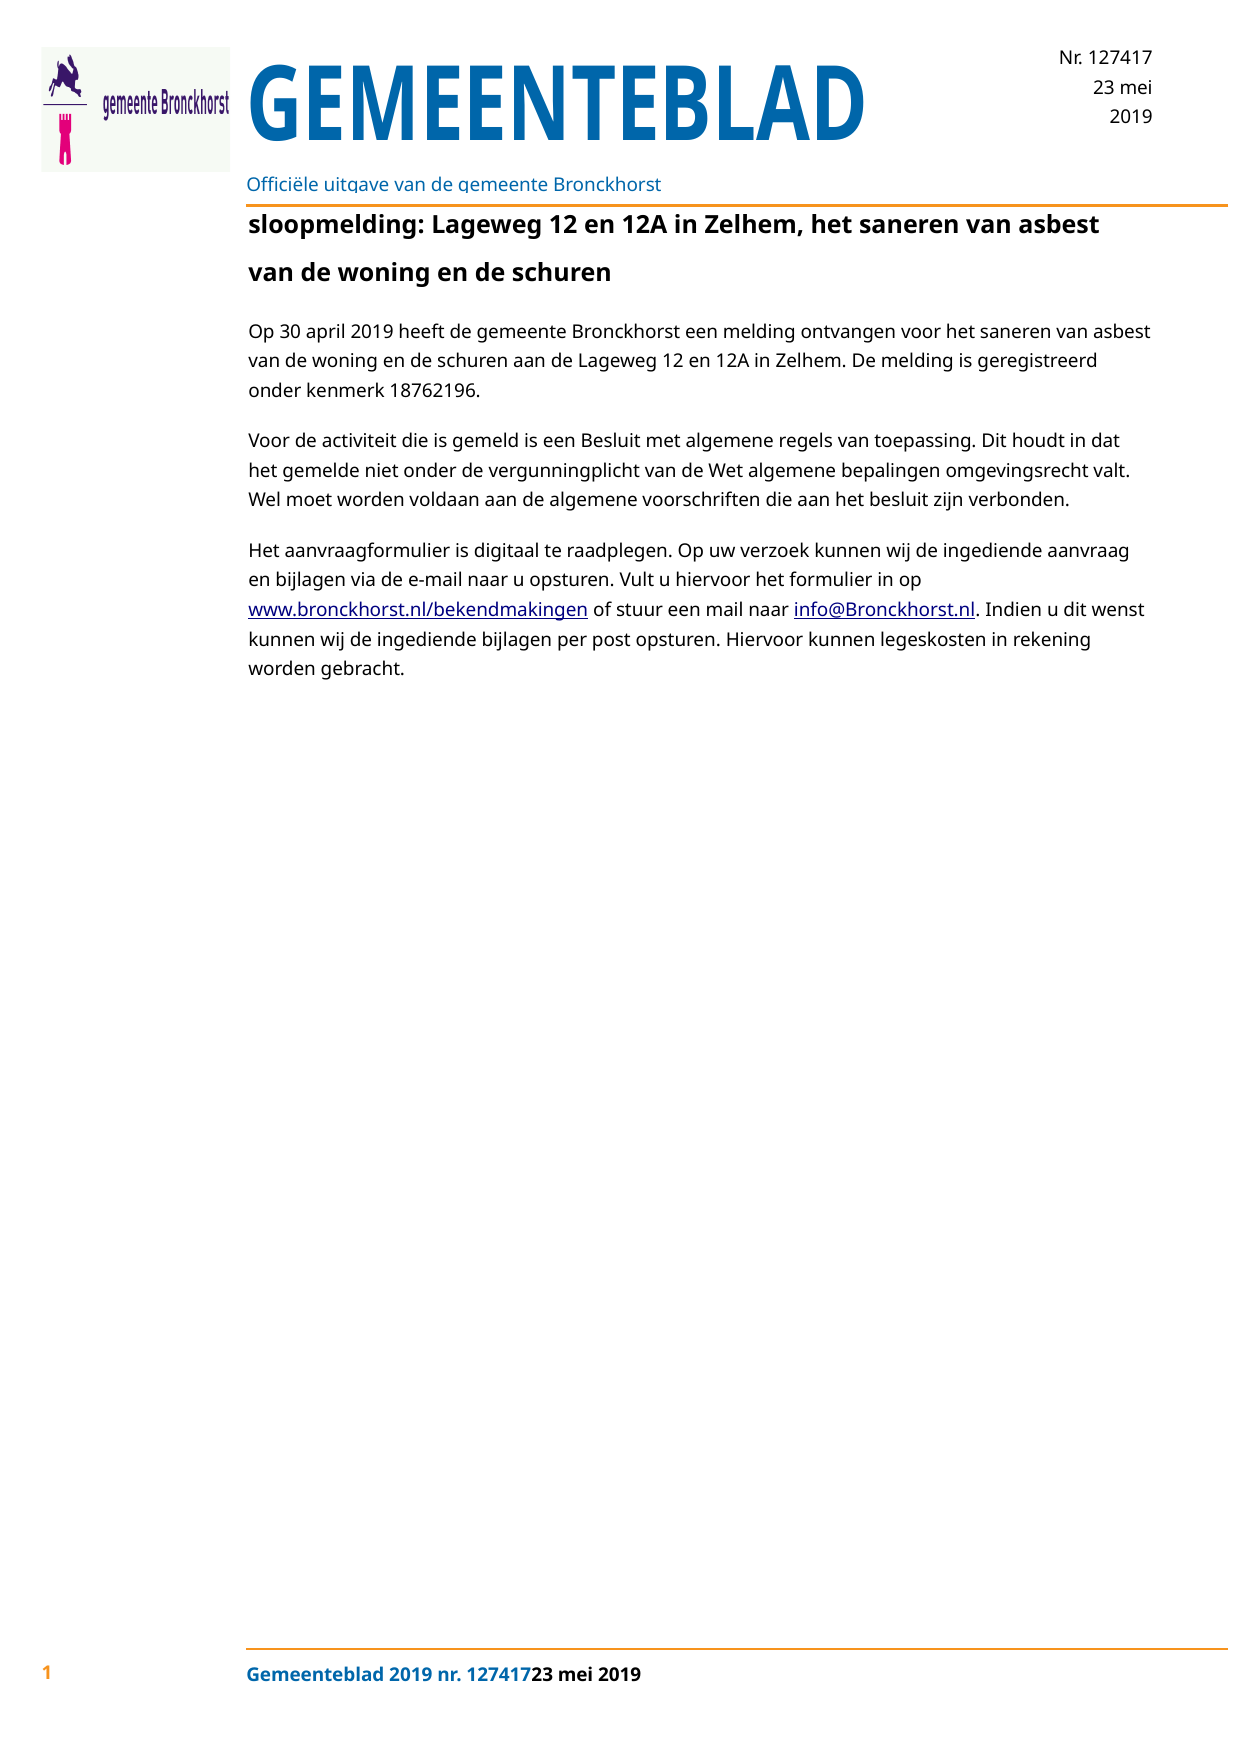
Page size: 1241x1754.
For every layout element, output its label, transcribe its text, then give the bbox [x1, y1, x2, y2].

text Het aanvraagformulier is digitaal te raadplegen. Op uw verzoek kunnen wij de ingediende aanvraag en bijlagen via de e-mail naar u opsturen. Vult u hiervoor het formulier in op www.bronckhorst.nl/bekendmakingen of stuur een mail naar info@Bronckhorst.nl. Indien u dit wenst kunnen wij de ingediende bijlagen per post opsturen. Hiervoor kunnen legeskosten in rekening worden gebracht. [248, 537, 1152, 681]
text Op 30 april 2019 heeft de gemeente Bronckhorst een melding ontvangen voor het saneren van asbest van de woning en de schuren aan de Lageweg 12 en 12A in Zelhem. De melding is geregistreerd onder kenmerk 18762196. [248, 318, 1152, 403]
picture [41, 47, 231, 172]
text Voor de activiteit die is gemeld is een Besluit met algemene regels van toepassing. Dit houdt in dat het gemelde niet onder de vergunningplicht van de Wet algemene bepalingen omgevingsrecht valt. Wel moet worden voldaan aan de algemene voorschriften die aan het besluit zijn verbonden. [248, 427, 1152, 512]
text sloopmelding: Lageweg 12 en 12A in Zelhem, het saneren van asbest van de woning en de schuren [248, 207, 1152, 288]
